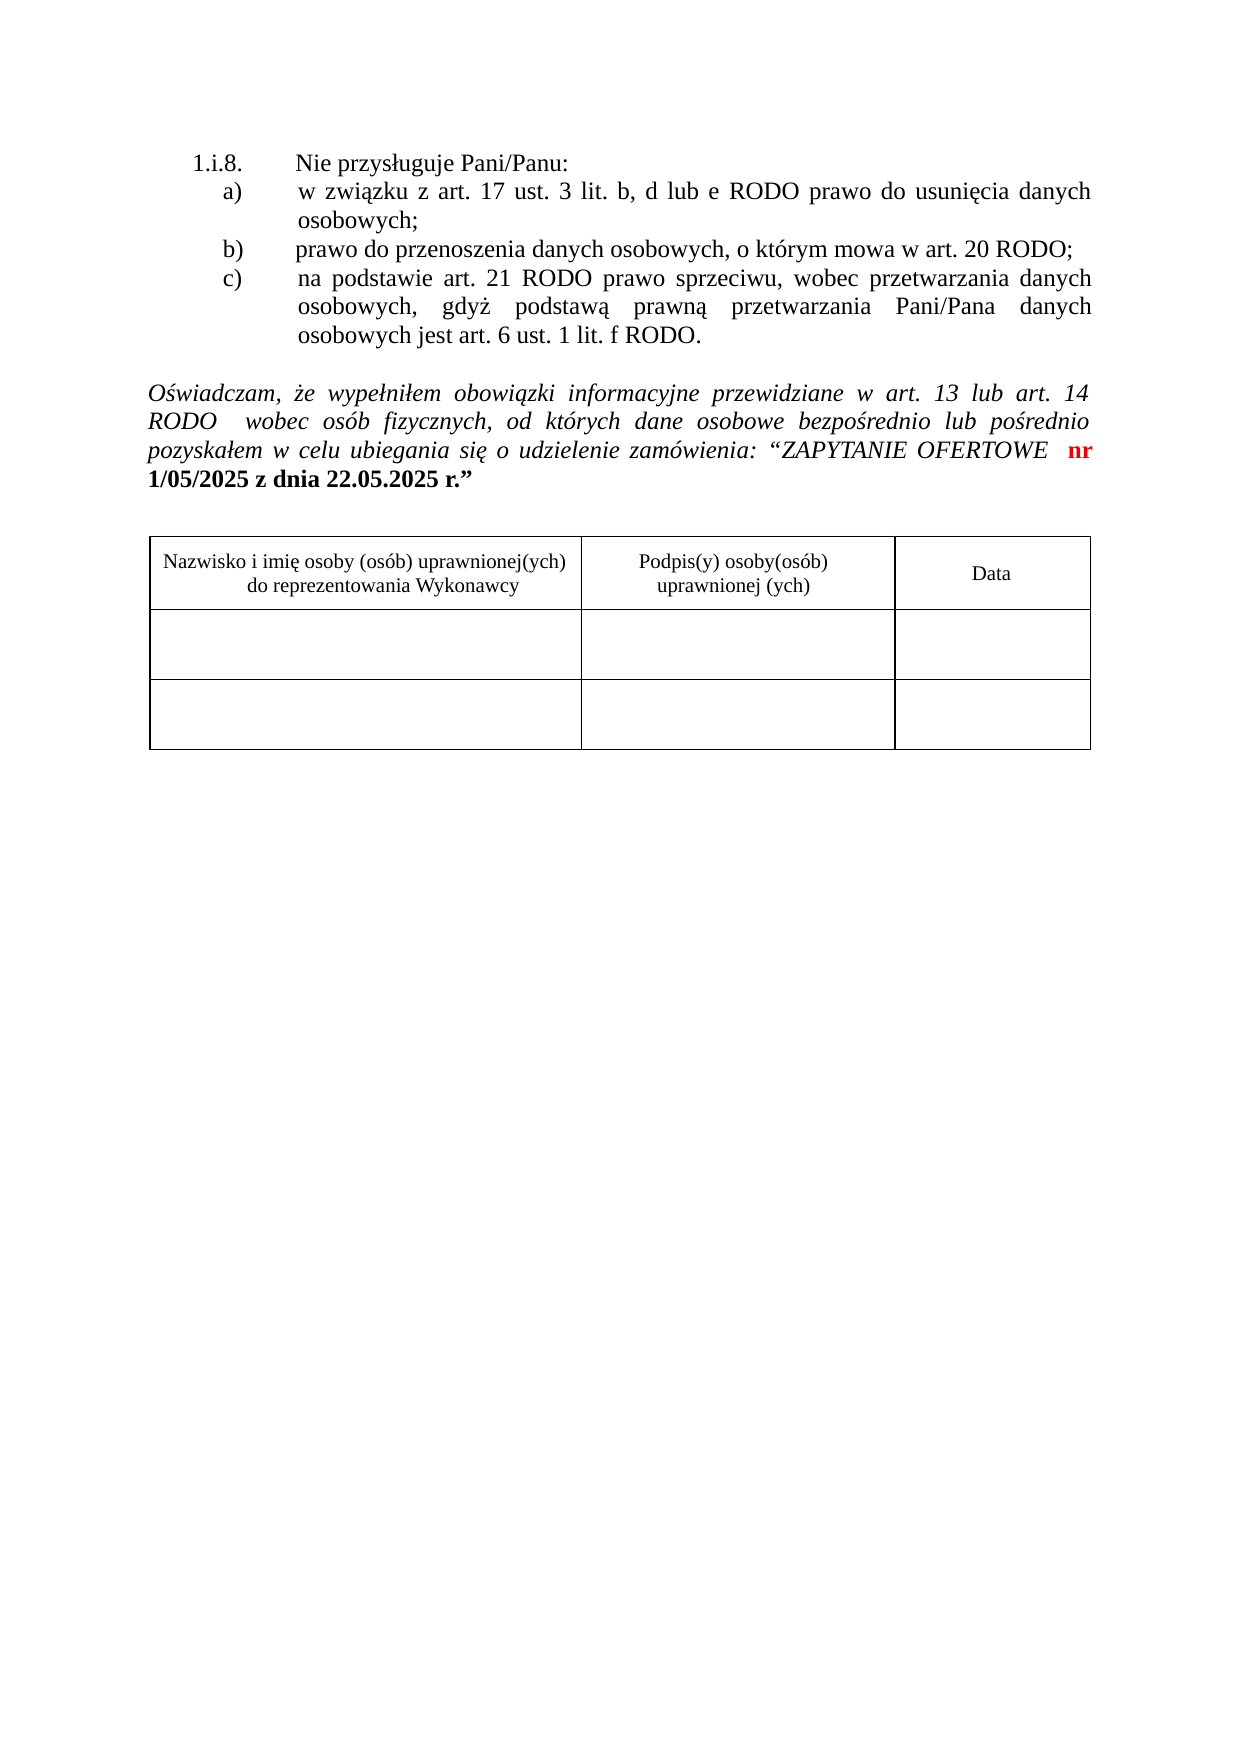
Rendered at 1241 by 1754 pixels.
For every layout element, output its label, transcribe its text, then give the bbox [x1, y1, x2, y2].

table_header Nazwisko i imię osoby (osób) uprawnionej(ych) do reprezentowania Wykonawcy [151, 537, 581, 609]
list Nie przysługuje Pani/Panu: [192, 148, 1093, 176]
table_cell [582, 680, 894, 749]
table_header Podpis(y) osoby(osób) uprawnionej (ych) [582, 537, 894, 609]
text c) na podstawie art. 21 RODO prawo sprzeciwu, wobec przetwarzania danych osobowych, gdyż podstawą prawną przetwarzania Pani/Pana danych osobowych jest art. 6 ust. 1 lit. f RODO. [223, 263, 1093, 349]
text b) prawo do przenoszenia danych osobowych, o którym mowa w art. 20 RODO; [148, 234, 1093, 263]
table_header Data [896, 537, 1090, 609]
table_cell [896, 680, 1090, 749]
table_cell [151, 610, 581, 679]
table_cell [582, 610, 894, 679]
table_cell [151, 680, 581, 749]
table_cell [896, 610, 1090, 679]
text a) w związku z art. 17 ust. 3 lit. b, d lub e RODO prawo do usunięcia danych osobowych; [223, 176, 1093, 234]
text Oświadczam, że wypełniłem obowiązki informacyjne przewidziane w art. 13 lub art. 14 RODO wobec osób fizycznych, od których dane osobowe bezpośrednio lub pośrednio pozyskałem w celu ubiegania się o udzielenie zamówienia: “ZAPYTANIE OFERTOWE nr 1/05/2025 z dnia 22.05.2025 r.” [148, 378, 1093, 493]
